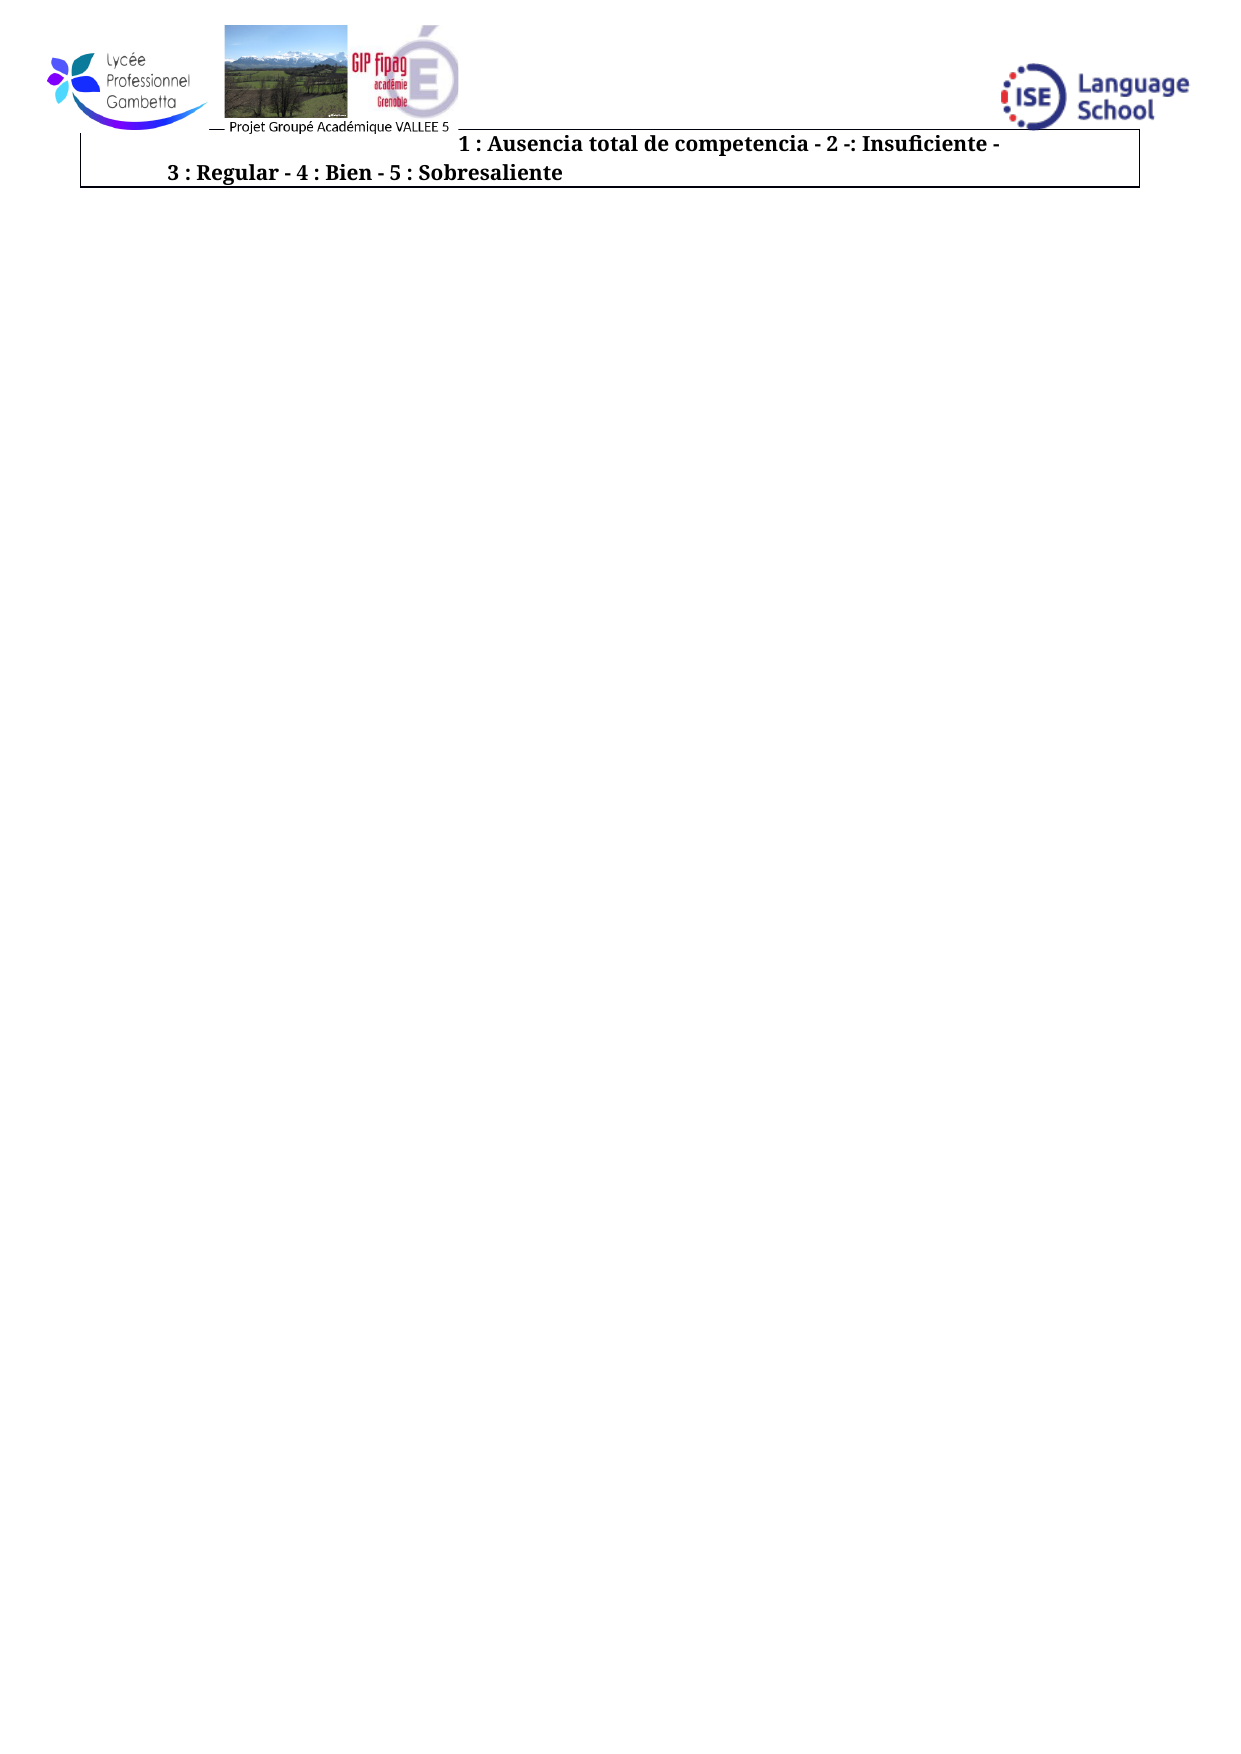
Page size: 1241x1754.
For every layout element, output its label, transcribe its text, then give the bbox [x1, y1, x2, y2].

picture [224, 25, 459, 135]
picture [46, 51, 210, 133]
table_cell 1 : Ausencia total de competencia - 2 -: Insuficiente - 3 : Regular - 4 : Bien - 5 : Sobresaliente [81, 130, 1139, 186]
picture [1000, 63, 1193, 131]
